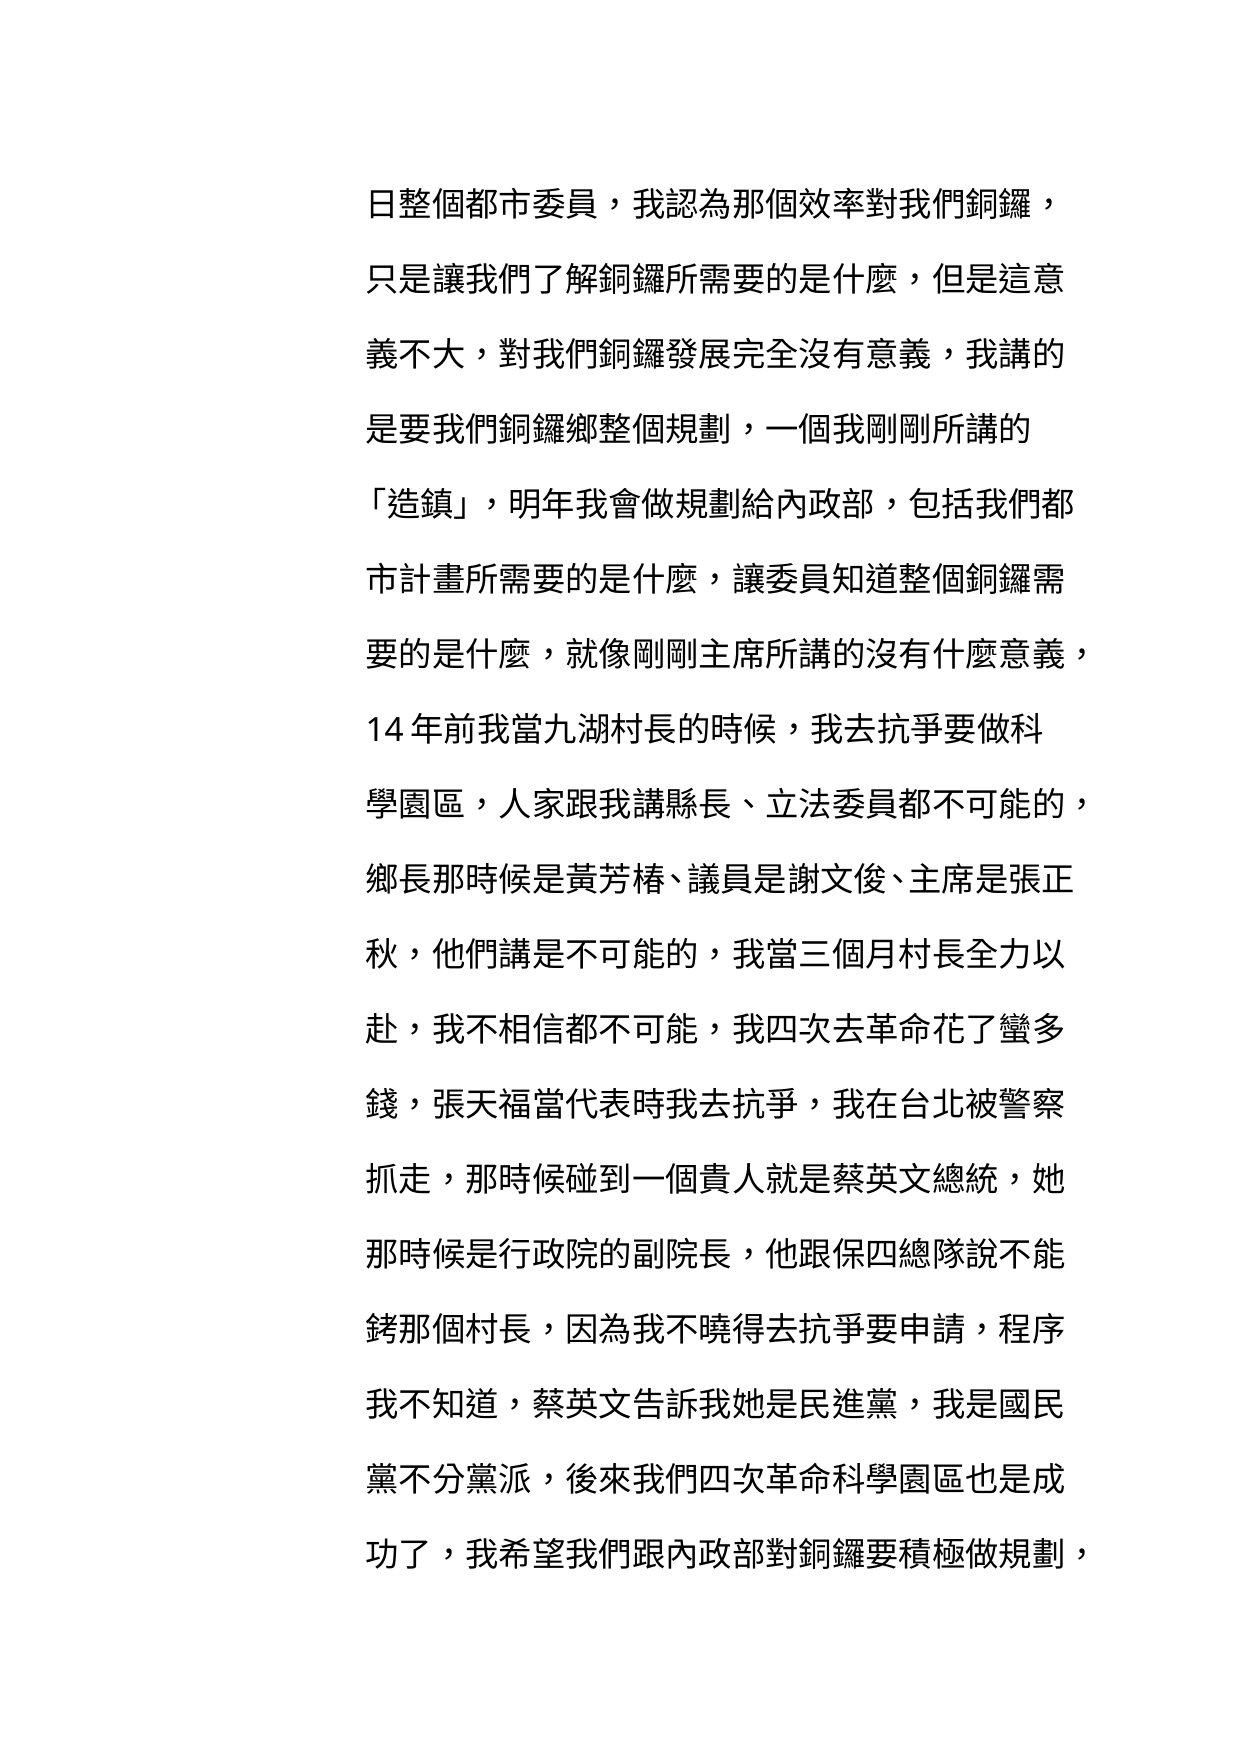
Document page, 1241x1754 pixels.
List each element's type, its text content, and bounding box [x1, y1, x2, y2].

text 李鄉長瑞廷：跟主席報告，剛剛我們看的6月13日跟9月4日整個都市委員，我認為那個效率對我們銅鑼，只是讓我們了解銅鑼所需要的是什麼，但是這意義不大，對我們銅鑼發展完全沒有意義，我講的是要我們銅鑼鄉整個規劃，一個我剛剛所講的「造鎮」，明年我會做規劃給內政部，包括我們都市計畫所需要的是什麼，讓委員知道整個銅鑼需要的是什麼，就像剛剛主席所講的沒有什麼意義，14年前我當九湖村長的時候，我去抗爭要做科學園區，人家跟我講縣長、立法委員都不可能的，鄉長那時候是黃芳椿、議員是謝文俊、主席是張正秋，他們講是不可能的，我當三個月村長全力以赴，我不相信都不可能，我四次去革命花了蠻多錢，張天福當代表時我去抗爭，我在台北被警察抓走，那時候碰到一個貴人就是蔡英文總統，她那時候是行政院的副院長，他跟保四總隊說不能銬那個村長，因為我不曉得去抗爭要申請，程序我不知道，蔡英文告訴我她是民進黨，我是國民黨不分黨派，後來我們四次革命科學園區也是成功了，我希望我們跟內政部對銅鑼要積極做規劃，我剛所講的兩個工業區、一個科學園區、客屬文化園區，這些我們都要讓他知道目前銅鑼所需要的是什麼，6月13日跟9月4日跟明天11月6日讓他們了解，對我們整個建設沒有意義。我們要很積極地到內政部，明年課長寫出計畫，代表如果有時間的話我們到內政部說明給他聽，沒有這樣做的話，文過去文回來都沒有用，這樣子的話他們當作不可行，要做才會成功的好不好。 [165, 164, 1075, 1589]
